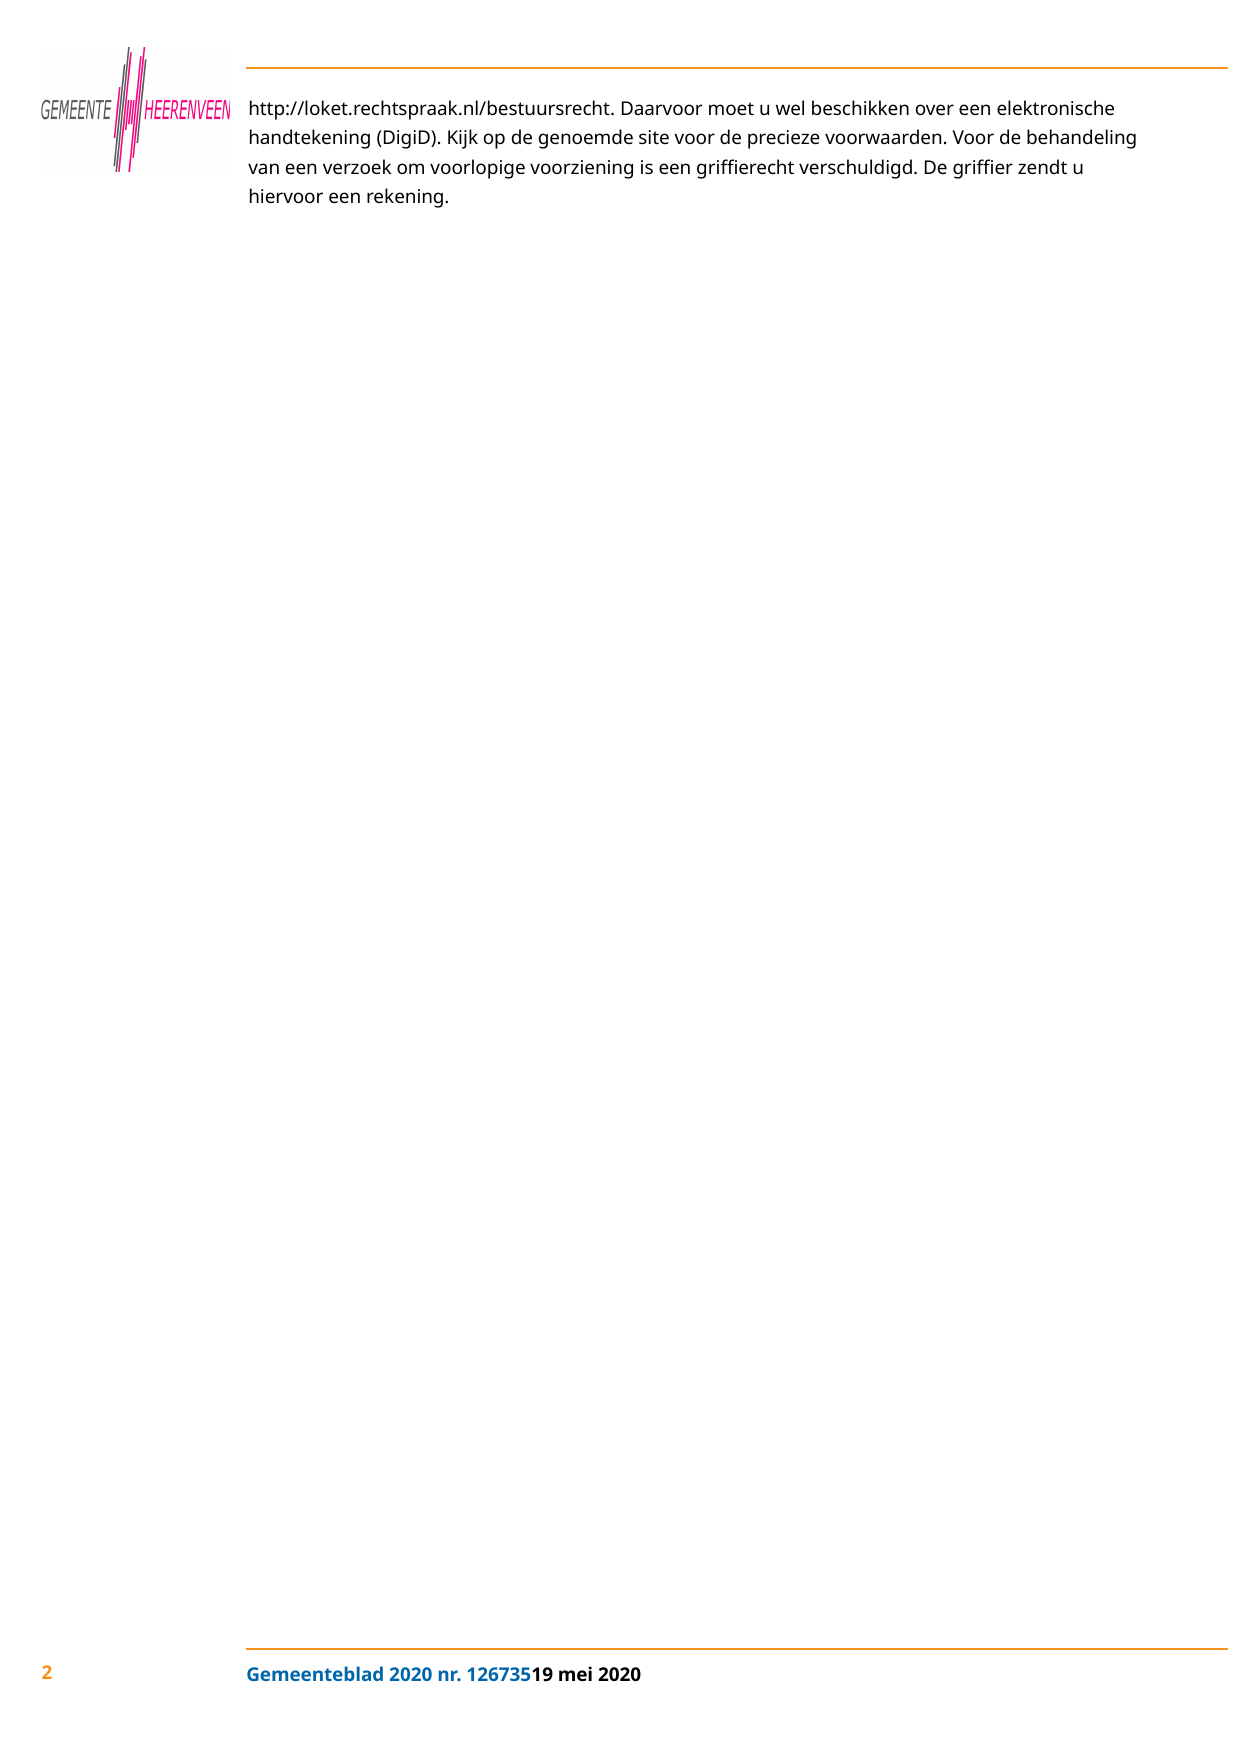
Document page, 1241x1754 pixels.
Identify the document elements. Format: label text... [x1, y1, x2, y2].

text http://loket.rechtspraak.nl/bestuursrecht. Daarvoor moet u wel beschikken over een elektronische handtekening (DigiD). Kijk op de genoemde site voor de precieze voorwaarden. Voor de behandeling van een verzoek om voorlopige voorziening is een griffierecht verschuldigd. De griffier zendt u hiervoor een rekening. [248, 95, 1152, 209]
picture [41, 47, 231, 172]
